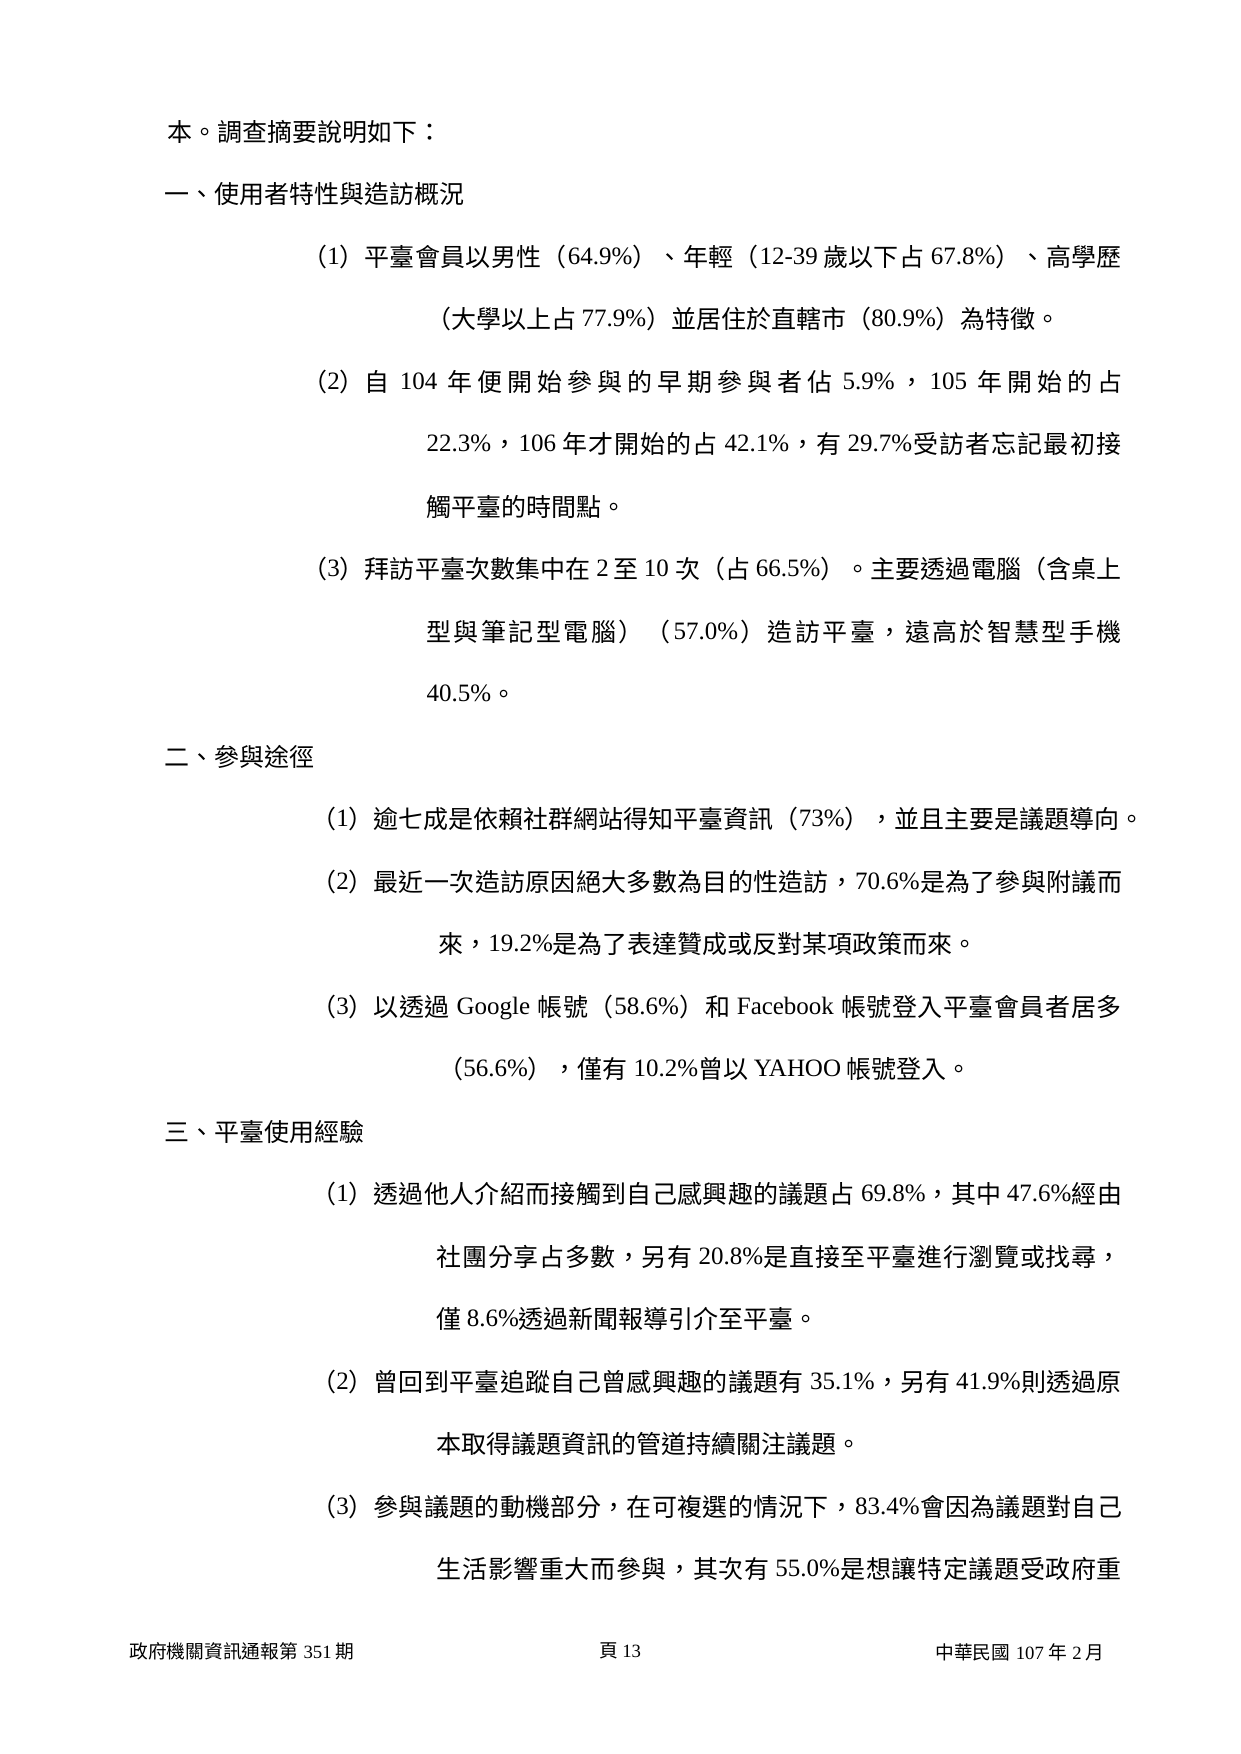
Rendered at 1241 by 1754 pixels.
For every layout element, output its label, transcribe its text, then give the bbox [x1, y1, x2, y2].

list 以透過 Google 帳號（58.6%）和 Facebook 帳號登入平臺會員者居多（56.6%），僅有 10.2%曾以 YAHOO帳號登入。 [311, 964, 1122, 1089]
list 參與議題的動機部分，在可複選的情況下，83.4%會因為議題對自己生活影響重大而參與，其次有55.0%是想讓特定議題受政府重 [311, 1464, 1122, 1589]
list 最近一次造訪原因絕大多數為目的性造訪，70.6%是為了參與附議而來，19.2%是為了表達贊成或反對某項政策而來。 [311, 839, 1122, 964]
text 二、參與途徑 [164, 714, 1122, 776]
list 透過他人介紹而接觸到自己感興趣的議題占69.8%，其中47.6%經由社團分享占多數，另有20.8%是直接至平臺進行瀏覽或找尋，僅8.6%透過新聞報導引介至平臺。 [311, 1151, 1122, 1339]
list 曾回到平臺追蹤自己曾感興趣的議題有35.1%，另有41.9%則透過原本取得議題資訊的管道持續關注議題。 [311, 1339, 1122, 1464]
list 平臺會員以男性（64.9%）、年輕（12-39歲以下占 67.8%）、高學歷（大學以上占77.9%）並居住於直轄市（80.9%）為特徵。 [302, 214, 1122, 339]
text 三、平臺使用經驗 [164, 1089, 1122, 1151]
list 拜訪平臺次數集中在2至10 次（占66.5%）。主要透過電腦（含桌上型與筆記型電腦）（57.0%）造訪平臺，遠高於智慧型手機40.5%。 [302, 526, 1122, 714]
list 逾七成是依賴社群網站得知平臺資訊（73%），並且主要是議題導向。 [311, 776, 1122, 839]
text 一、使用者特性與造訪概況 [164, 151, 1122, 214]
list 自104年便開始參與的早期參與者佔5.9%，105年開始的占22.3%，106年才開始的占42.1%，有29.7%受訪者忘記最初接觸平臺的時間點。 [302, 339, 1122, 526]
text 本。調查摘要說明如下： [168, 89, 1122, 151]
